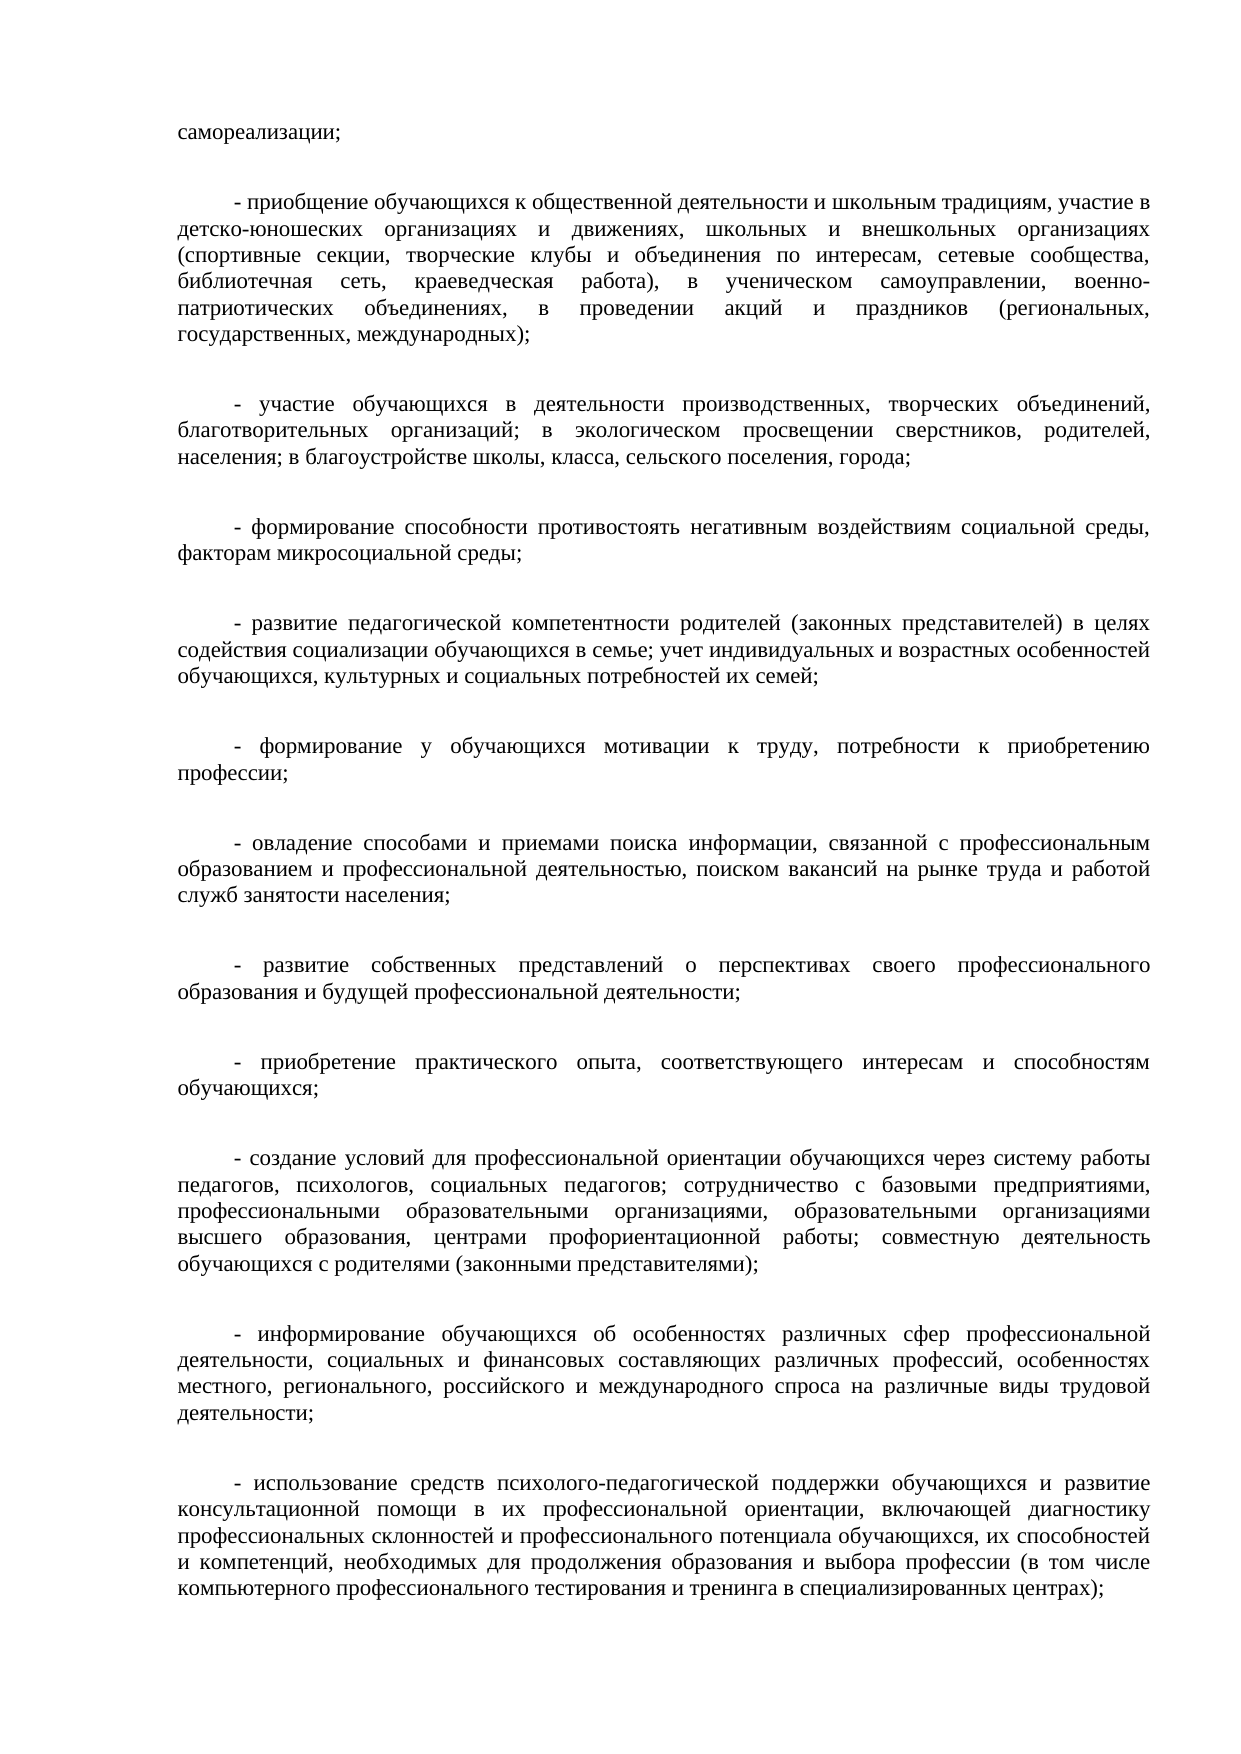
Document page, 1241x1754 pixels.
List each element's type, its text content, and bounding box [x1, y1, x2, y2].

text - овладение способами и приемами поиска информации, связанной с профессиональным образованием и профессиональной деятельностью, поиском вакансий на рынке труда и работой служб занятости населения; [177, 829, 1152, 908]
text - создание условий для профессиональной ориентации обучающихся через систему работы педагогов, психологов, социальных педагогов; сотрудничество с базовыми предприятиями, профессиональными образовательными организациями, образовательными организациями высшего образования, центрами профориентационной работы; совместную деятельность обучающихся с родителями (законными представителями); [177, 1144, 1152, 1276]
text - участие обучающихся в деятельности производственных, творческих объединений, благотворительных организаций; в экологическом просвещении сверстников, родителей, населения; в благоустройстве школы, класса, сельского поселения, города; [177, 390, 1152, 469]
text - формирование способности противостоять негативным воздействиям социальной среды, факторам микросоциальной среды; [177, 513, 1152, 566]
text - развитие собственных представлений о перспективах своего профессионального образования и будущей профессиональной деятельности; [177, 951, 1152, 1004]
text - информирование обучающихся об особенностях различных сфер профессиональной деятельности, социальных и финансовых составляющих различных профессий, особенностях местного, регионального, российского и международного спроса на различные виды трудовой деятельности; [177, 1320, 1152, 1425]
text - использование средств психолого-педагогической поддержки обучающихся и развитие консультационной помощи в их профессиональной ориентации, включающей диагностику профессиональных склонностей и профессионального потенциала обучающихся, их способностей и компетенций, необходимых для продолжения образования и выбора профессии (в том числе компьютерного профессионального тестирования и тренинга в специализированных центрах); [177, 1469, 1152, 1601]
text - формирование у обучающихся мотивации к труду, потребности к приобретению профессии; [177, 732, 1152, 785]
text самореализации; [177, 118, 1152, 144]
text - развитие педагогической компетентности родителей (законных представителей) в целях содействия социализации обучающихся в семье; учет индивидуальных и возрастных особенностей обучающихся, культурных и социальных потребностей их семей; [177, 609, 1152, 688]
text - приобщение обучающихся к общественной деятельности и школьным традициям, участие в детско-юношеских организациях и движениях, школьных и внешкольных организациях (спортивные секции, творческие клубы и объединения по интересам, сетевые сообщества, библиотечная сеть, краеведческая работа), в ученическом самоуправлении, военно-патриотических объединениях, в проведении акций и праздников (региональных, государственных, международных); [177, 188, 1152, 346]
text - приобретение практического опыта, соответствующего интересам и способностям обучающихся; [177, 1048, 1152, 1101]
